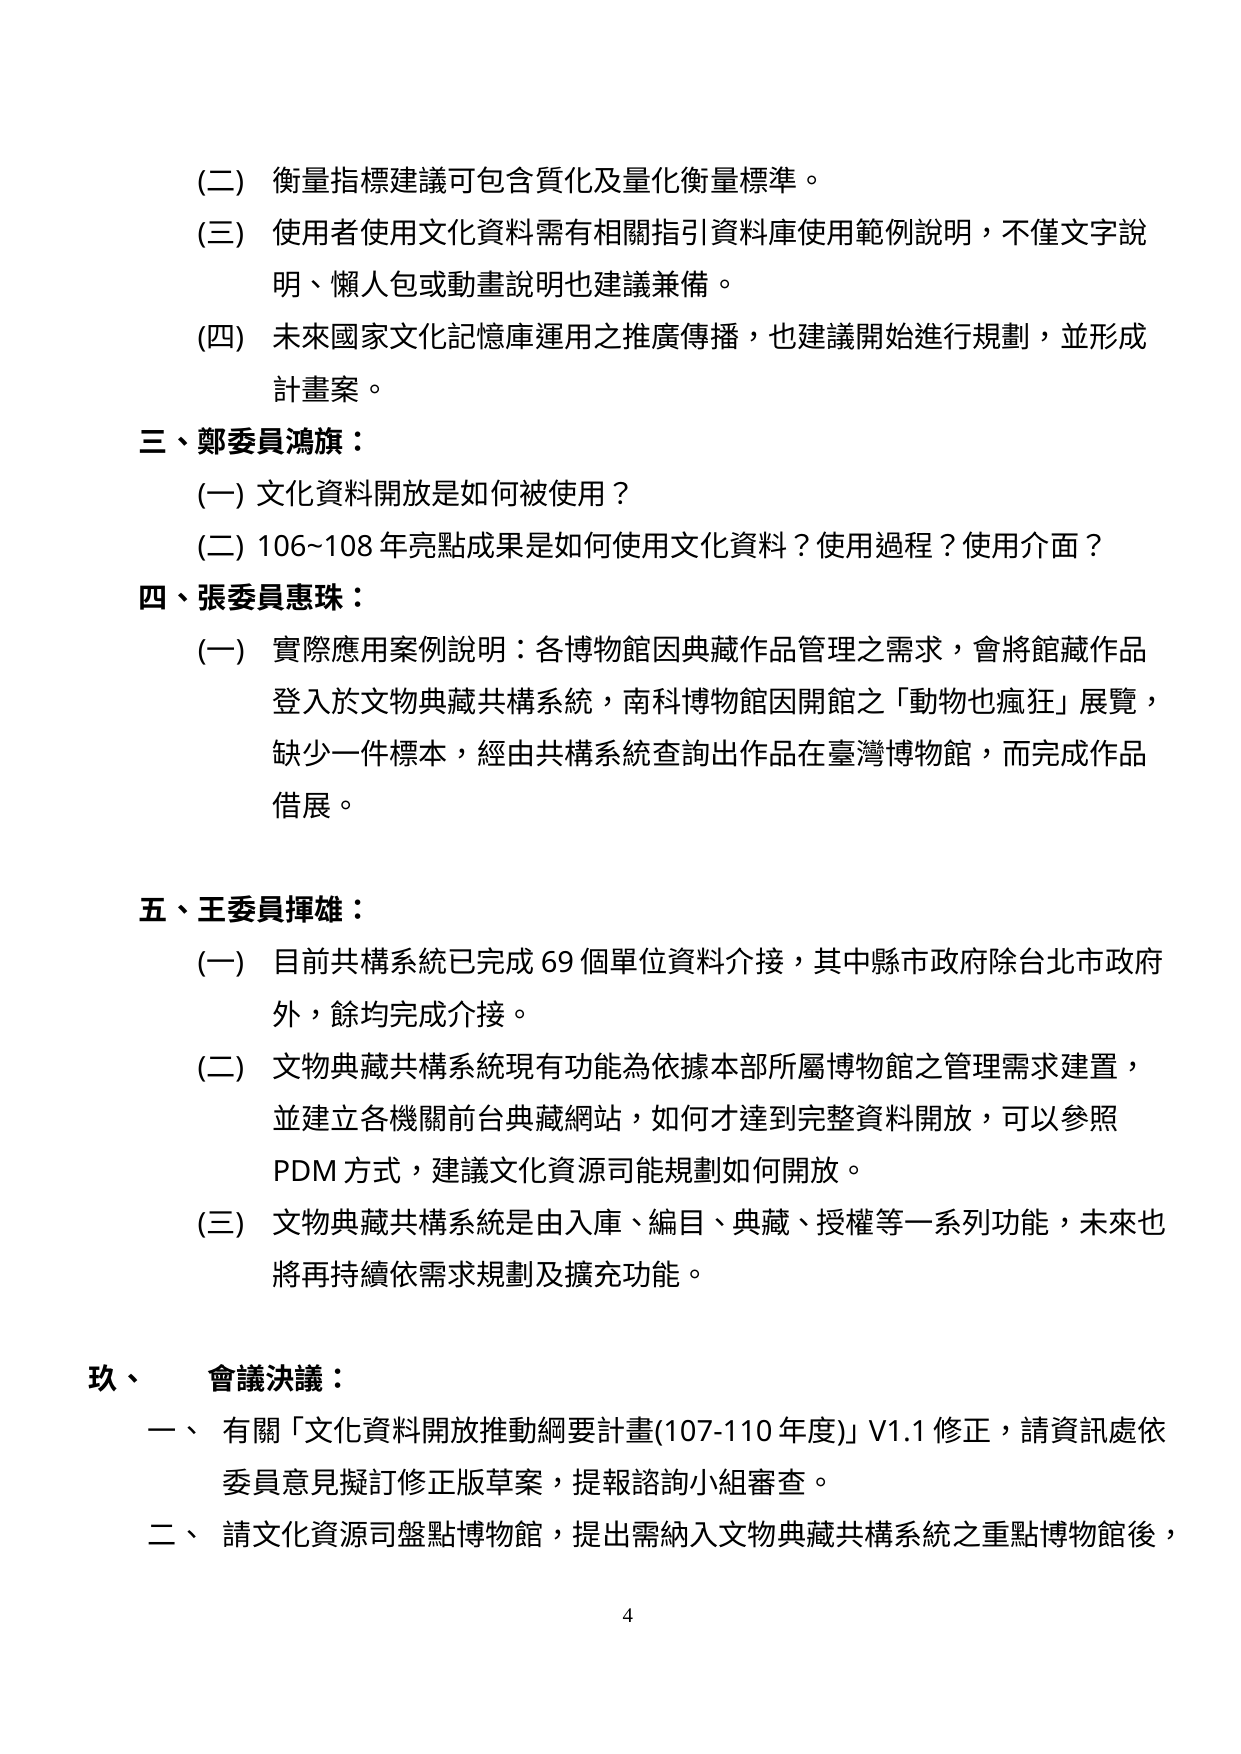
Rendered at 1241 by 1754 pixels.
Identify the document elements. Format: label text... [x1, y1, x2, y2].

list 使用者使用文化資料需有相關指引資料庫使用範例說明，不僅文字說明、懶人包或動畫說明也建議兼備。 [197, 202, 1167, 306]
list 106~108年亮點成果是如何使用文化資料？使用過程？使用介面？ [197, 514, 1167, 567]
list 文化資料開放是如何被使用？ [197, 462, 1167, 514]
list 王委員揮雄： [139, 879, 1167, 931]
list 衡量指標建議可包含質化及量化衡量標準。 [197, 150, 1167, 202]
list 實際應用案例說明：各博物館因典藏作品管理之需求，會將館藏作品登入於文物典藏共構系統，南科博物館因開館之「動物也瘋狂」展覽，缺少一件標本，經由共構系統查詢出作品在臺灣博物館，而完成作品借展。 [198, 619, 1167, 827]
list 張委員惠珠： [139, 567, 1167, 619]
list 文物典藏共構系統現有功能為依據本部所屬博物館之管理需求建置，並建立各機關前台典藏網站，如何才達到完整資料開放，可以參照PDM方式，建議文化資源司能規劃如何開放。 [197, 1035, 1167, 1192]
list 請文化資源司盤點博物館，提出需納入文物典藏共構系統之重點博物館後，與資訊處研商納入後續導入作業。另，目前系統功能為依博物館現有管理需求由下而上建置，管理功能的完善，值得肯定，惟對於將來使用發展應如何精進，由文化資源司以使用需求面規劃功能後，與資訊處討論。 [148, 1504, 1167, 1556]
list 有關「文化資料開放推動綱要計畫(107-110年度)」V1.1修正，請資訊處依委員意見擬訂修正版草案，提報諮詢小組審查。 [148, 1400, 1167, 1504]
list 文物典藏共構系統是由入庫、編目、典藏、授權等一系列功能，未來也將再持續依需求規劃及擴充功能。 [197, 1192, 1167, 1296]
list 目前共構系統已完成69個單位資料介接，其中縣市政府除台北市政府外，餘均完成介接。 [197, 931, 1167, 1035]
list 未來國家文化記憶庫運用之推廣傳播，也建議開始進行規劃，並形成計畫案。 [197, 306, 1167, 410]
list 鄭委員鴻旗： [139, 410, 1167, 462]
list 會議決議： [89, 1348, 1167, 1400]
